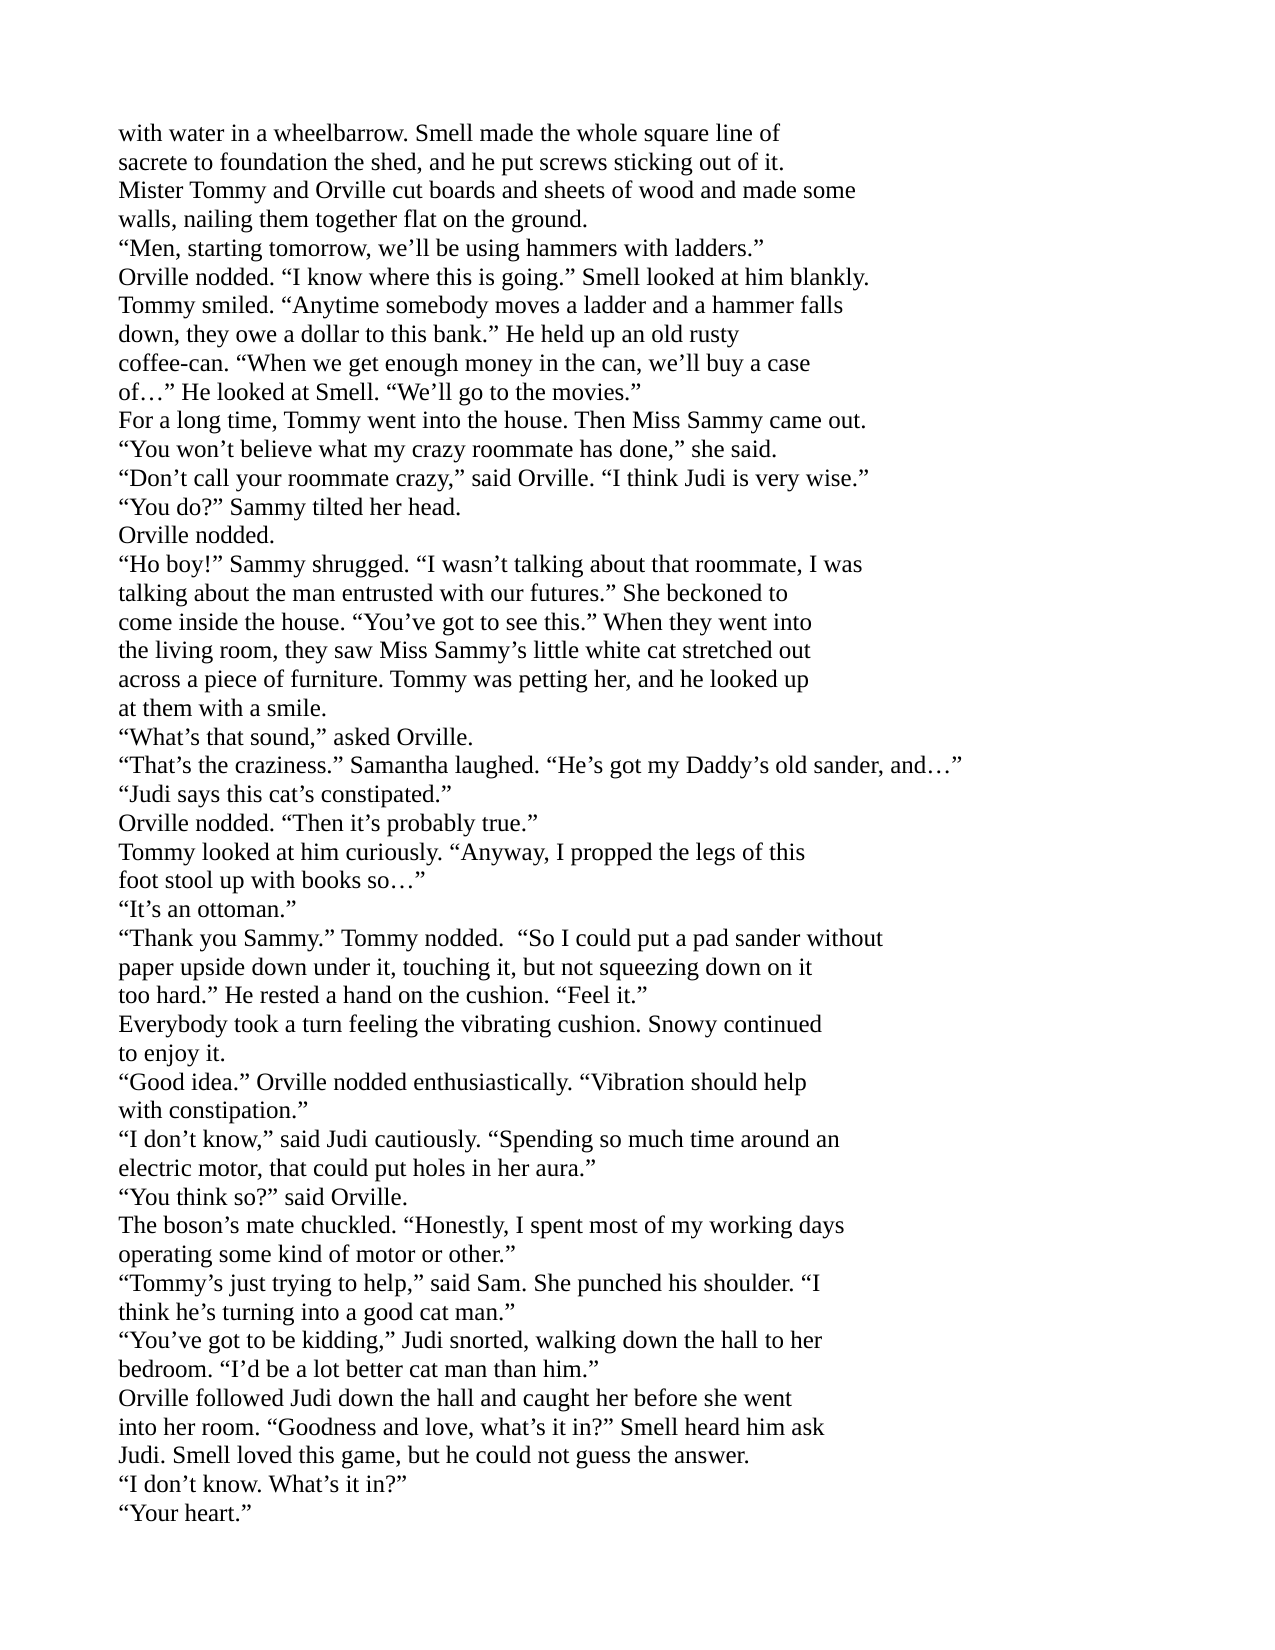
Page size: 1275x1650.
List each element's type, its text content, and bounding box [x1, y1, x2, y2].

text “Good idea.” Orville nodded enthusiastically. “Vibration should help [118, 1067, 1157, 1096]
text “Don’t call your roommate crazy,” said Orville. “I think Judi is very wise.” [118, 463, 1157, 492]
text Tommy smiled. “Anytime somebody moves a ladder and a hammer falls [118, 291, 1157, 319]
text with constipation.” [118, 1096, 1157, 1124]
text “Tommy’s just trying to help,” said Sam. She punched his shoulder. “I [118, 1268, 1157, 1297]
text “I don’t know,” said Judi cautiously. “Spending so much time around an [118, 1124, 1157, 1153]
text operating some kind of motor or other.” [118, 1239, 1157, 1268]
text of…” He looked at Smell. “We’ll go to the movies.” [118, 377, 1157, 406]
text paper upside down under it, touching it, but not squeezing down on it [118, 952, 1157, 981]
text Mister Tommy and Orville cut boards and sheets of wood and made some [118, 176, 1157, 204]
text across a piece of furniture. Tommy was petting her, and he looked up [118, 664, 1157, 693]
text “You won’t believe what my crazy roommate has done,” she said. [118, 434, 1157, 463]
text “You’ve got to be kidding,” Judi snorted, walking down the hall to her [118, 1326, 1157, 1354]
text walls, nailing them together flat on the ground. [118, 204, 1157, 233]
text Orville nodded. “I know where this is going.” Smell looked at him blankly. [118, 262, 1157, 291]
text “It’s an ottoman.” [118, 894, 1157, 923]
text “Men, starting tomorrow, we’ll be using hammers with ladders.” [118, 233, 1157, 262]
text “You think so?” said Orville. [118, 1182, 1157, 1211]
text Everybody took a turn feeling the vibrating cushion. Snowy continued [118, 1009, 1157, 1038]
text down, they owe a dollar to this bank.” He held up an old rusty [118, 319, 1157, 348]
text Orville nodded. [118, 521, 1157, 549]
text into her room. “Goodness and love, what’s it in?” Smell heard him ask [118, 1412, 1157, 1441]
text the living room, they saw Miss Sammy’s little white cat stretched out [118, 636, 1157, 664]
text electric motor, that could put holes in her aura.” [118, 1153, 1157, 1182]
text Orville nodded. “Then it’s probably true.” [118, 808, 1157, 837]
text coffee-can. “When we get enough money in the can, we’ll buy a case [118, 348, 1157, 377]
text bedroom. “I’d be a lot better cat man than him.” [118, 1354, 1157, 1383]
text with water in a wheelbarrow. Smell made the whole square line of [118, 118, 1157, 147]
text “Judi says this cat’s constipated.” [118, 779, 1157, 808]
text Tommy looked at him curiously. “Anyway, I propped the legs of this [118, 837, 1157, 866]
text too hard.” He rested a hand on the cushion. “Feel it.” [118, 981, 1157, 1009]
text think he’s turning into a good cat man.” [118, 1297, 1157, 1326]
text sacrete to foundation the shed, and he put screws sticking out of it. [118, 147, 1157, 176]
text The boson’s mate chuckled. “Honestly, I spent most of my working days [118, 1211, 1157, 1239]
text foot stool up with books so…” [118, 866, 1157, 894]
text come inside the house. “You’ve got to see this.” When they went into [118, 607, 1157, 636]
text For a long time, Tommy went into the house. Then Miss Sammy came out. [118, 406, 1157, 434]
text “I don’t know. What’s it in?” [118, 1469, 1157, 1498]
text “Ho boy!” Sammy shrugged. “I wasn’t talking about that roommate, I was [118, 549, 1157, 578]
text “Your heart.” [118, 1498, 1157, 1527]
text “You do?” Sammy tilted her head. [118, 492, 1157, 521]
text at them with a smile. [118, 693, 1157, 722]
text to enjoy it. [118, 1038, 1157, 1067]
text talking about the man entrusted with our futures.” She beckoned to [118, 578, 1157, 607]
text “What’s that sound,” asked Orville. [118, 722, 1157, 751]
text Orville followed Judi down the hall and caught her before she went [118, 1383, 1157, 1412]
text “That’s the craziness.” Samantha laughed. “He’s got my Daddy’s old sander, and…” [118, 751, 1157, 779]
text Judi. Smell loved this game, but he could not guess the answer. [118, 1441, 1157, 1469]
text “Thank you Sammy.” Tommy nodded. “So I could put a pad sander without [118, 923, 1157, 952]
